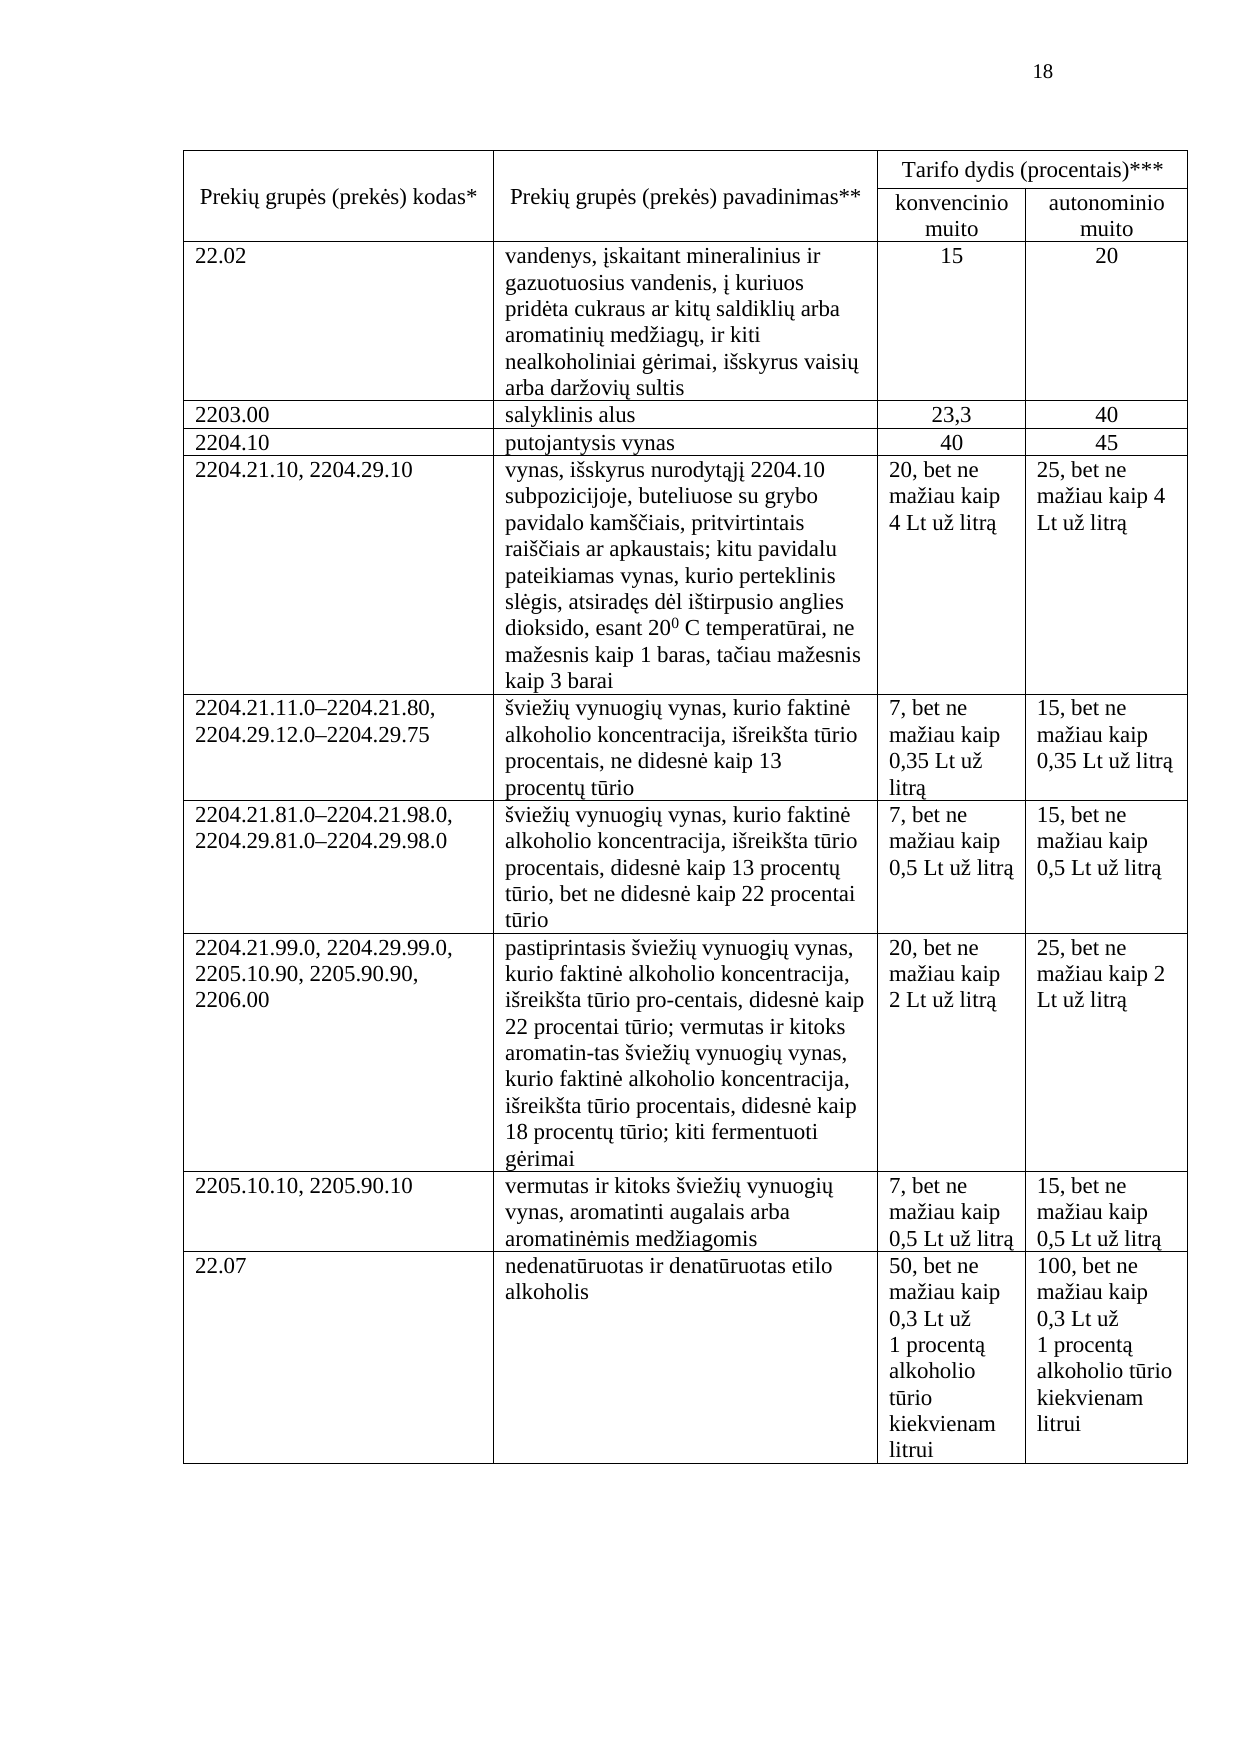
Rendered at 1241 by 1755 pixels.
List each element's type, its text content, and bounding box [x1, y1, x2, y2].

table_cell salyklinis alus [494, 401, 877, 428]
table_cell 40 [1026, 401, 1187, 428]
table_cell 2204.10 [184, 429, 493, 455]
table_cell 2204.21.11.0–2204.21.80, 2204.29.12.0–2204.29.75 [184, 695, 493, 800]
table_header Prekių grupės (prekės) pavadinimas** [494, 151, 877, 241]
table_cell šviežių vynuogių vynas, kurio faktinė alkoholio koncentracija, išreikšta tūrio procentais, ne didesnė kaip 13 procentų tūrio [494, 695, 877, 800]
table_cell 2204.21.99.0, 2204.29.99.0, 2205.10.90, 2205.90.90, 2206.00 [184, 934, 493, 1171]
table_cell 7, bet ne mažiau kaip 0,5 Lt už litrą [878, 801, 1025, 933]
table_cell 20, bet ne mažiau kaip 4 Lt už litrą [878, 456, 1025, 693]
table_cell 22.07 [184, 1252, 493, 1463]
table_cell 25, bet ne mažiau kaip 4 Lt už litrą [1026, 456, 1187, 693]
table_cell 100, bet ne mažiau kaip 0,3 Lt už 1 procentą alkoholio tūrio kiekvienam litrui [1026, 1252, 1187, 1463]
table_cell vandenys, įskaitant mineralinius ir gazuotuosius vandenis, į kuriuos pridėta cukraus ar kitų saldiklių arba aromatinių medžiagų, ir kiti nealkoholiniai gėrimai, išskyrus vaisių arba daržovių sultis [494, 242, 877, 400]
table_cell pastiprintasis šviežių vynuogių vynas, kurio faktinė alkoholio koncentracija, išreikšta tūrio pro-centais, didesnė kaip 22 procentai tūrio; vermutas ir kitoks aromatin-tas šviežių vynuogių vynas, kurio faktinė alkoholio koncentracija, išreikšta tūrio procentais, didesnė kaip 18 procentų tūrio; kiti fermentuoti gėrimai [494, 934, 877, 1171]
table_cell nedenatūruotas ir denatūruotas etilo alkoholis [494, 1252, 877, 1463]
table_cell 40 [878, 429, 1025, 455]
table_cell 20, bet ne mažiau kaip 2 Lt už litrą [878, 934, 1025, 1171]
table_cell 7, bet ne mažiau kaip 0,5 Lt už litrą [878, 1172, 1025, 1251]
table_header Tarifo dydis (procentais)*** [878, 151, 1187, 187]
table_cell 50, bet ne mažiau kaip 0,3 Lt už 1 procentą alkoholio tūrio kiekvienam litrui [878, 1252, 1025, 1463]
table_cell 25, bet ne mažiau kaip 2 Lt už litrą [1026, 934, 1187, 1171]
table_cell 15, bet ne mažiau kaip 0,35 Lt už litrą [1026, 695, 1187, 800]
table_cell 2205.10.10, 2205.90.10 [184, 1172, 493, 1251]
table_cell autonominio muito [1026, 189, 1187, 241]
table_cell 20 [1026, 242, 1187, 400]
table_cell 15, bet ne mažiau kaip 0,5 Lt už litrą [1026, 1172, 1187, 1251]
table_cell šviežių vynuogių vynas, kurio faktinė alkoholio koncentracija, išreikšta tūrio procentais, didesnė kaip 13 procentų tūrio, bet ne didesnė kaip 22 procentai tūrio [494, 801, 877, 933]
table_cell 2204.21.81.0–2204.21.98.0, 2204.29.81.0–2204.29.98.0 [184, 801, 493, 933]
table_cell 22.02 [184, 242, 493, 400]
table_header Prekių grupės (prekės) kodas* [184, 151, 493, 241]
table_cell 15 [878, 242, 1025, 400]
table_cell 2203.00 [184, 401, 493, 428]
table_cell putojantysis vynas [494, 429, 877, 455]
table_cell 23,3 [878, 401, 1025, 428]
table_cell 45 [1026, 429, 1187, 455]
table_cell vermutas ir kitoks šviežių vynuogių vynas, aromatinti augalais arba aromatinėmis medžiagomis [494, 1172, 877, 1251]
table_cell 7, bet ne mažiau kaip 0,35 Lt už litrą [878, 695, 1025, 800]
table_cell 2204.21.10, 2204.29.10 [184, 456, 493, 693]
table_cell 15, bet ne mažiau kaip 0,5 Lt už litrą [1026, 801, 1187, 933]
table_cell konvencinio muito [878, 189, 1025, 241]
table_cell vynas, išskyrus nurodytąjį 2204.10 subpozicijoje, buteliuose su grybo pavidalo kamščiais, pritvirtintais raiščiais ar apkaustais; kitu pavidalu pateikiamas vynas, kurio perteklinis slėgis, atsiradęs dėl ištirpusio anglies dioksido, esant 200 C temperatūrai, ne mažesnis kaip 1 baras, tačiau mažesnis kaip 3 barai [494, 456, 877, 693]
